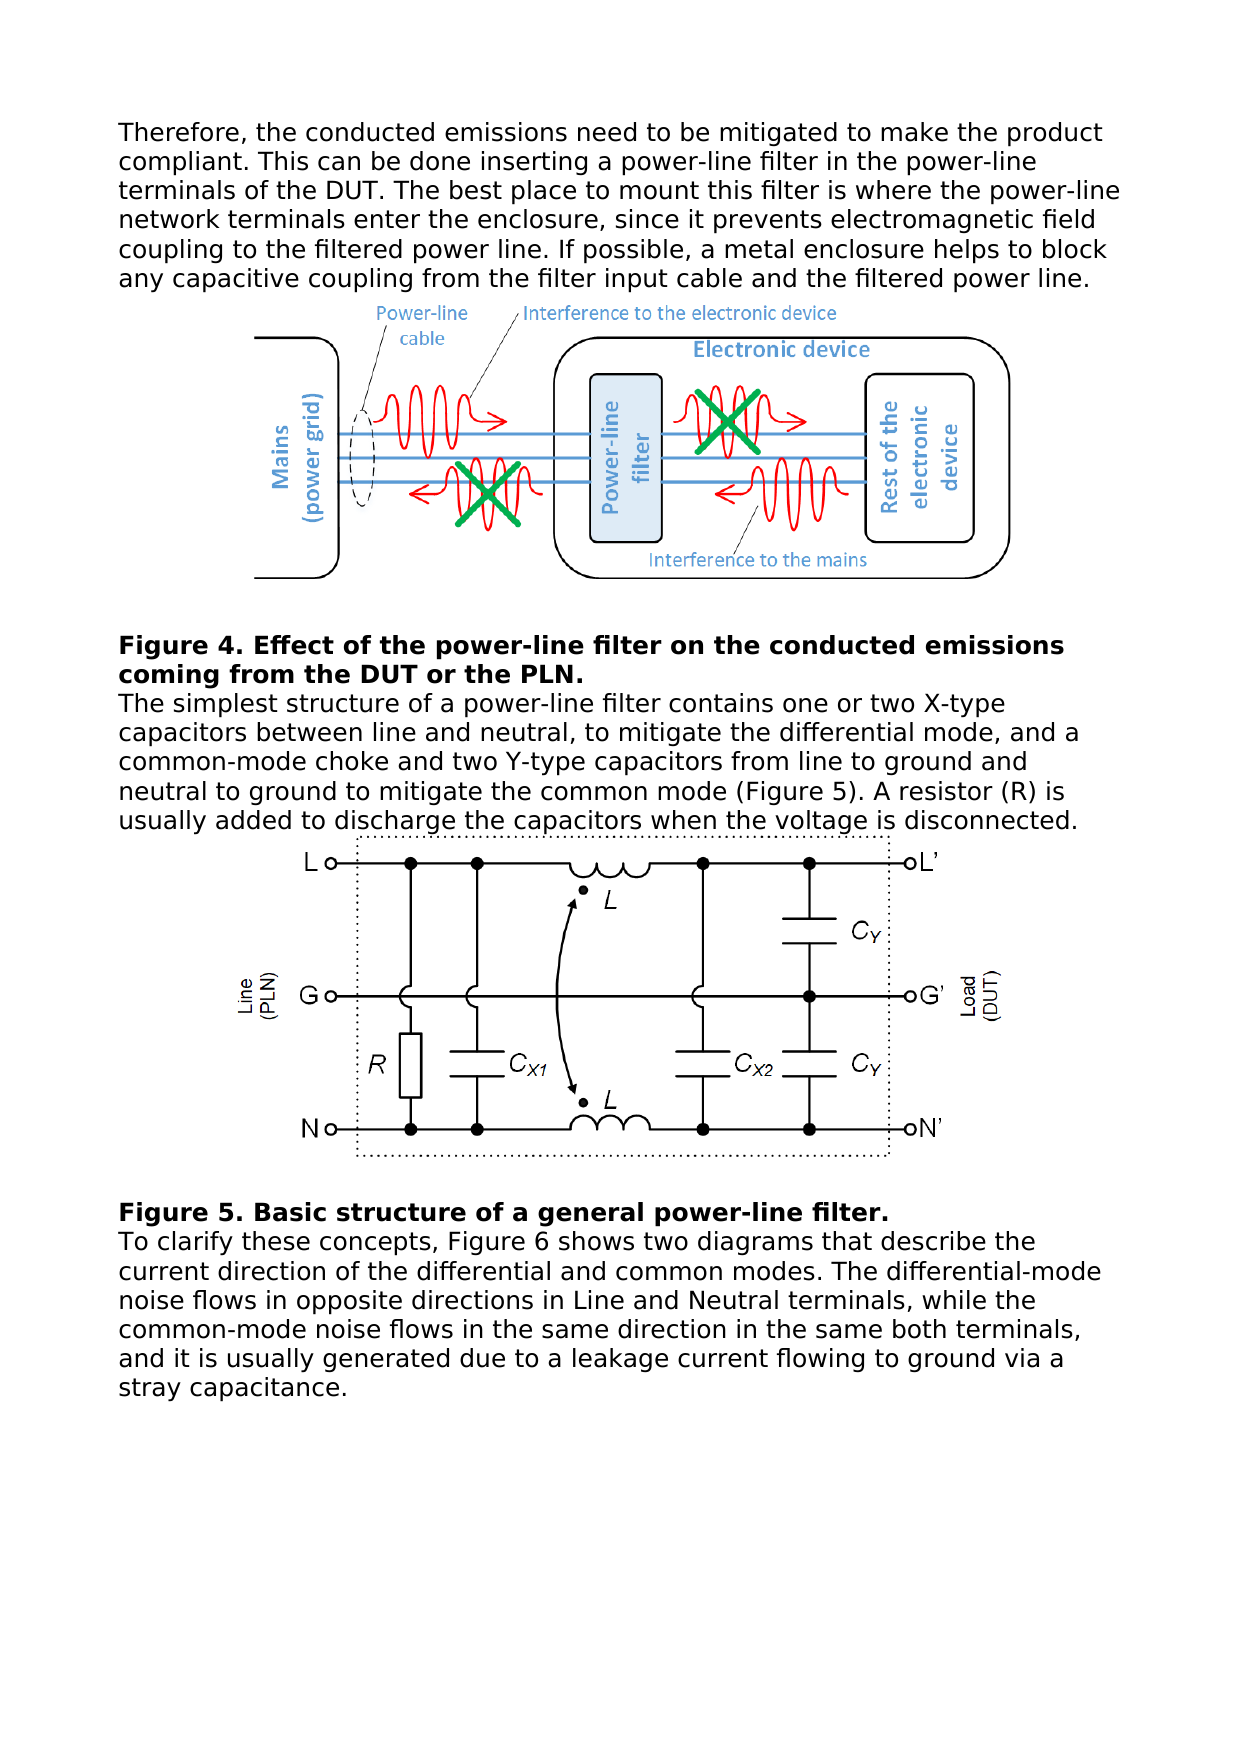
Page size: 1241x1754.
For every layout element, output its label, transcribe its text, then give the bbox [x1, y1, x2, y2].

text To clarify these concepts, Figure 6 shows two diagrams that describe the current direction of the differential and common modes. The differential-mode noise flows in opposite directions in Line and Neutral terminals, while the common-mode noise flows in the same direction in the same both terminals, and it is usually generated due to a leakage current flowing to ground via a stray capacitance. [118, 1228, 1122, 1403]
picture [229, 835, 1011, 1157]
picture [229, 293, 1011, 590]
text The simplest structure of a power-line filter contains one or two X-type capacitors between line and neutral, to mitigate the differential mode, and a common-mode choke and two Y-type capacitors from line to ground and neutral to ground to mitigate the common mode (Figure 5). A resistor (R) is usually added to discharge the capacitors when the voltage is disconnected. [118, 689, 1122, 835]
text Figure 5. Basic structure of a general power-line filter. [118, 1198, 1122, 1228]
text Therefore, the conducted emissions need to be mitigated to make the product compliant. This can be done inserting a power-line filter in the power-line terminals of the DUT. The best place to mount this filter is where the power-line network terminals enter the enclosure, since it prevents electromagnetic field coupling to the filtered power line. If possible, a metal enclosure helps to block any capacitive coupling from the filter input cable and the filtered power line. [118, 118, 1122, 293]
text Figure 4. Effect of the power-line filter on the conducted emissions coming from the DUT or the PLN. [118, 631, 1122, 689]
